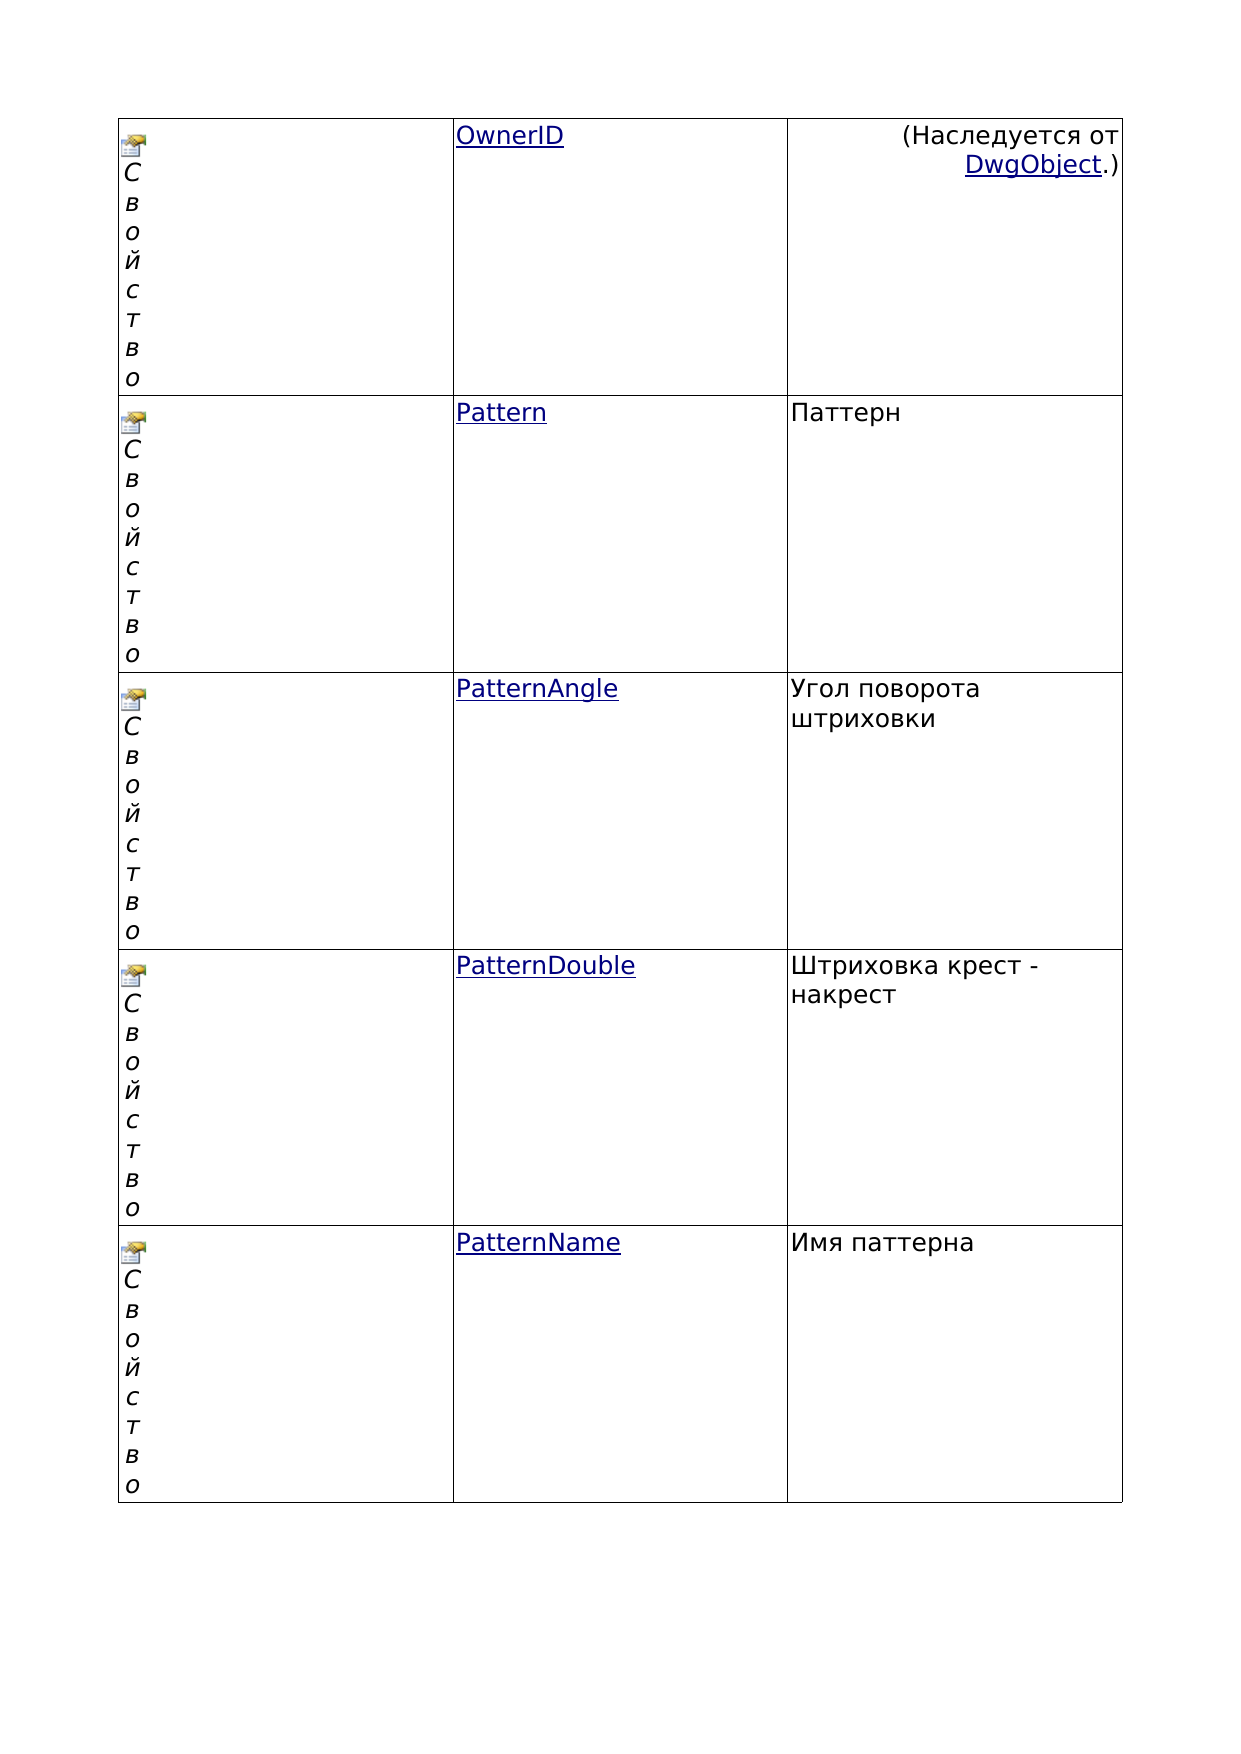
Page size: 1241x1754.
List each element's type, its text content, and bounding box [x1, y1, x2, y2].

table_cell Pattern [454, 396, 787, 672]
picture [121, 410, 147, 436]
table_cell (Наследуется от DwgObject.) [788, 119, 1122, 395]
table_cell [119, 396, 453, 672]
table_cell Штриховка крест - накрест [788, 950, 1122, 1225]
picture [121, 133, 147, 159]
table_cell Паттерн [788, 396, 1122, 672]
picture [121, 1240, 147, 1266]
table_cell PatternName [454, 1226, 787, 1502]
table_cell [119, 1226, 453, 1502]
table_cell Имя паттерна [788, 1226, 1122, 1502]
picture [121, 687, 147, 713]
table_cell [119, 950, 453, 1225]
table_cell [119, 119, 453, 395]
picture [121, 963, 147, 989]
table_cell Угол поворота штриховки [788, 673, 1122, 948]
table_cell OwnerID [454, 119, 787, 395]
table_cell [119, 673, 453, 948]
table_cell PatternDouble [454, 950, 787, 1225]
table_cell PatternAngle [454, 673, 787, 948]
